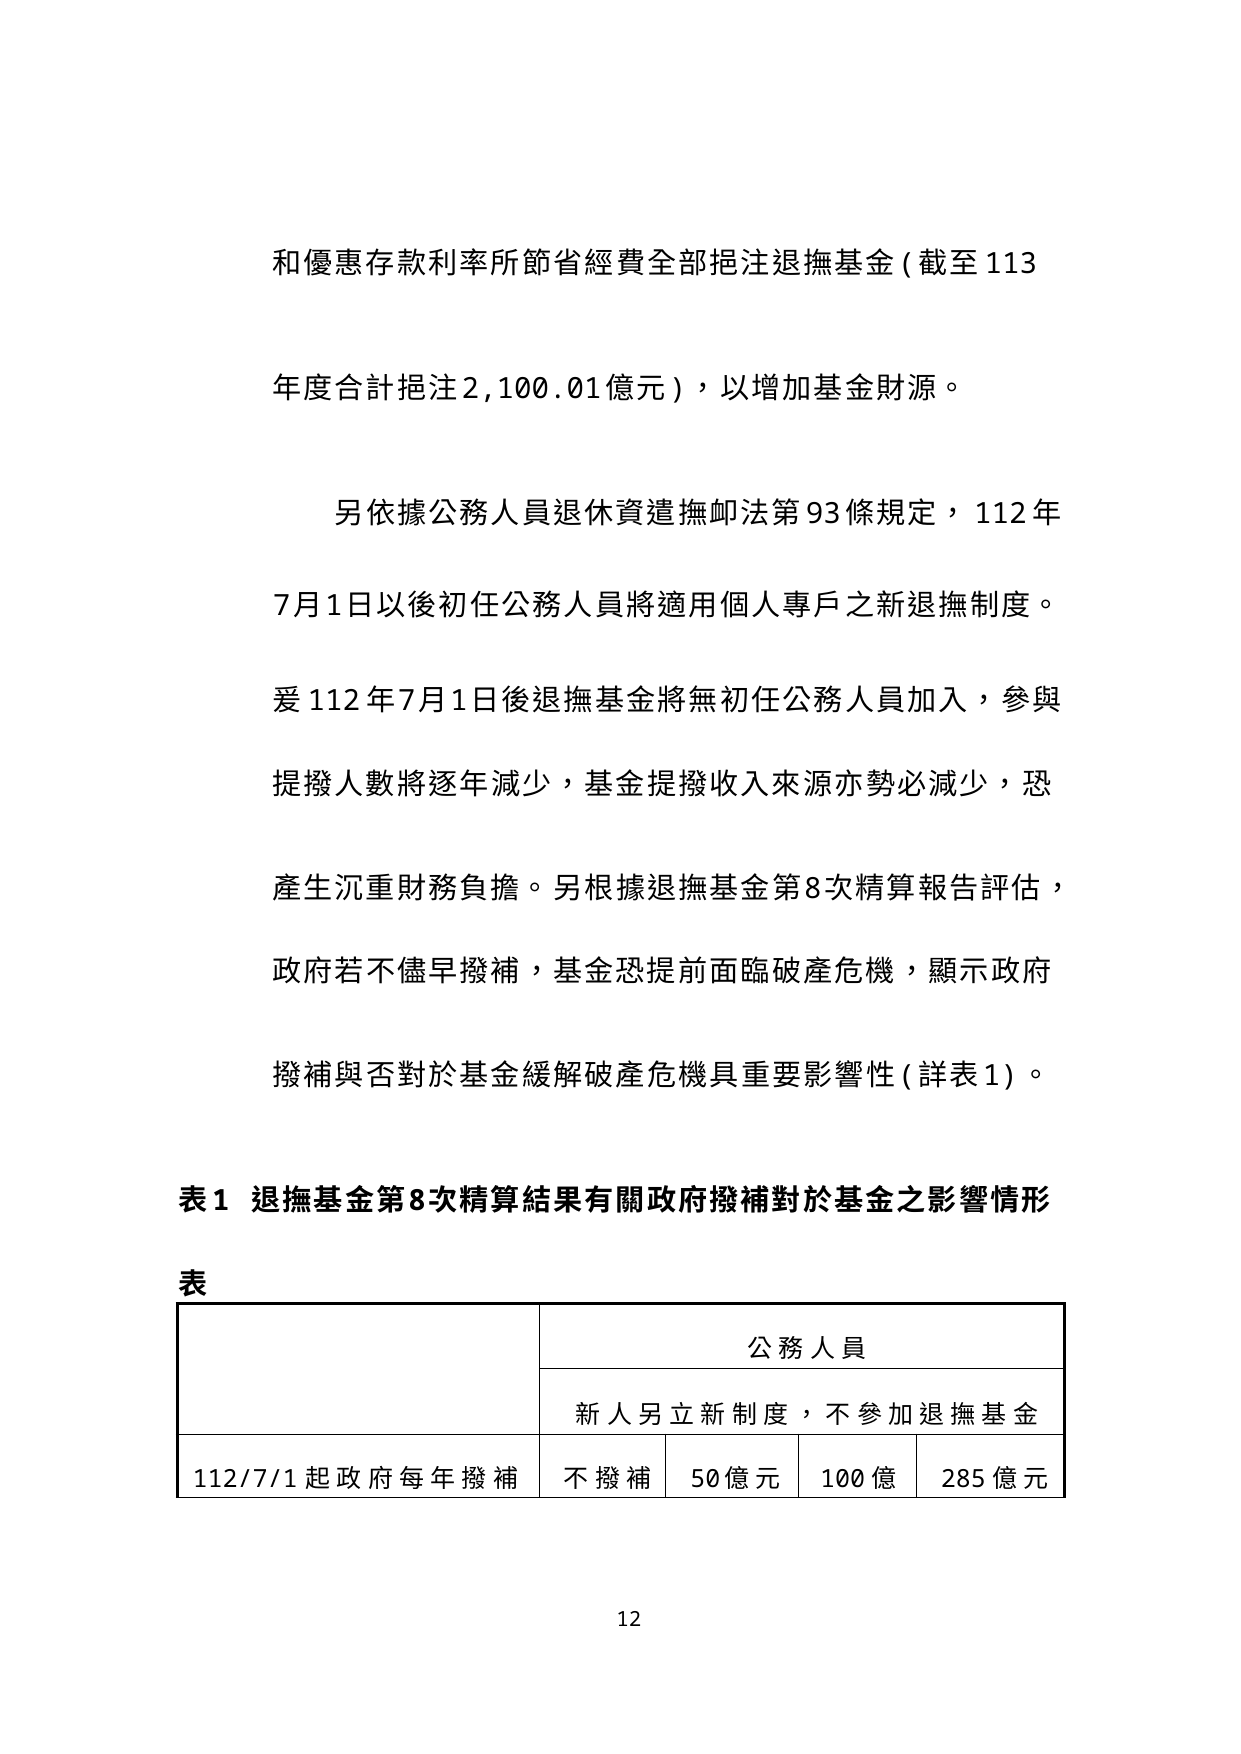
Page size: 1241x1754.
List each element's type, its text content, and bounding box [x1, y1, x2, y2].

table_header 公務人員 [540, 1305, 1063, 1368]
table_cell 不撥補 [540, 1435, 665, 1497]
table_cell 50億元 [666, 1435, 798, 1497]
text 和優惠存款利率所節省經費全部挹注退撫基金(截至113年度合計挹注2,100.01億元)，以增加基金財源。 [266, 177, 1063, 427]
table_cell 285億元 [917, 1435, 1063, 1497]
table_cell 112/7/1起政府每年撥補 [179, 1435, 539, 1497]
table_cell 100億 [799, 1435, 916, 1497]
text 另依據公務人員退休資遣撫卹法第93條規定，112年7月1日以後初任公務人員將適用個人專戶之新退撫制度。爰112年7月1日後退撫基金將無初任公務人員加入，參與提撥人數將逐年減少，基金提撥收入來源亦勢必減少，恐產生沉重財務負擔。另根據退撫基金第8次精算報告評估，政府若不儘早撥補，基金恐提前面臨破產危機，顯示政府撥補與否對於基金緩解破產危機具重要影響性(詳表1)。 [266, 427, 1063, 1115]
table_cell 新人另立新制度，不參加退撫基金 [540, 1369, 1063, 1433]
text 表1 退撫基金第8次精算結果有關政府撥補對於基金之影響情形表 [177, 1115, 1063, 1302]
table_header [179, 1305, 539, 1433]
